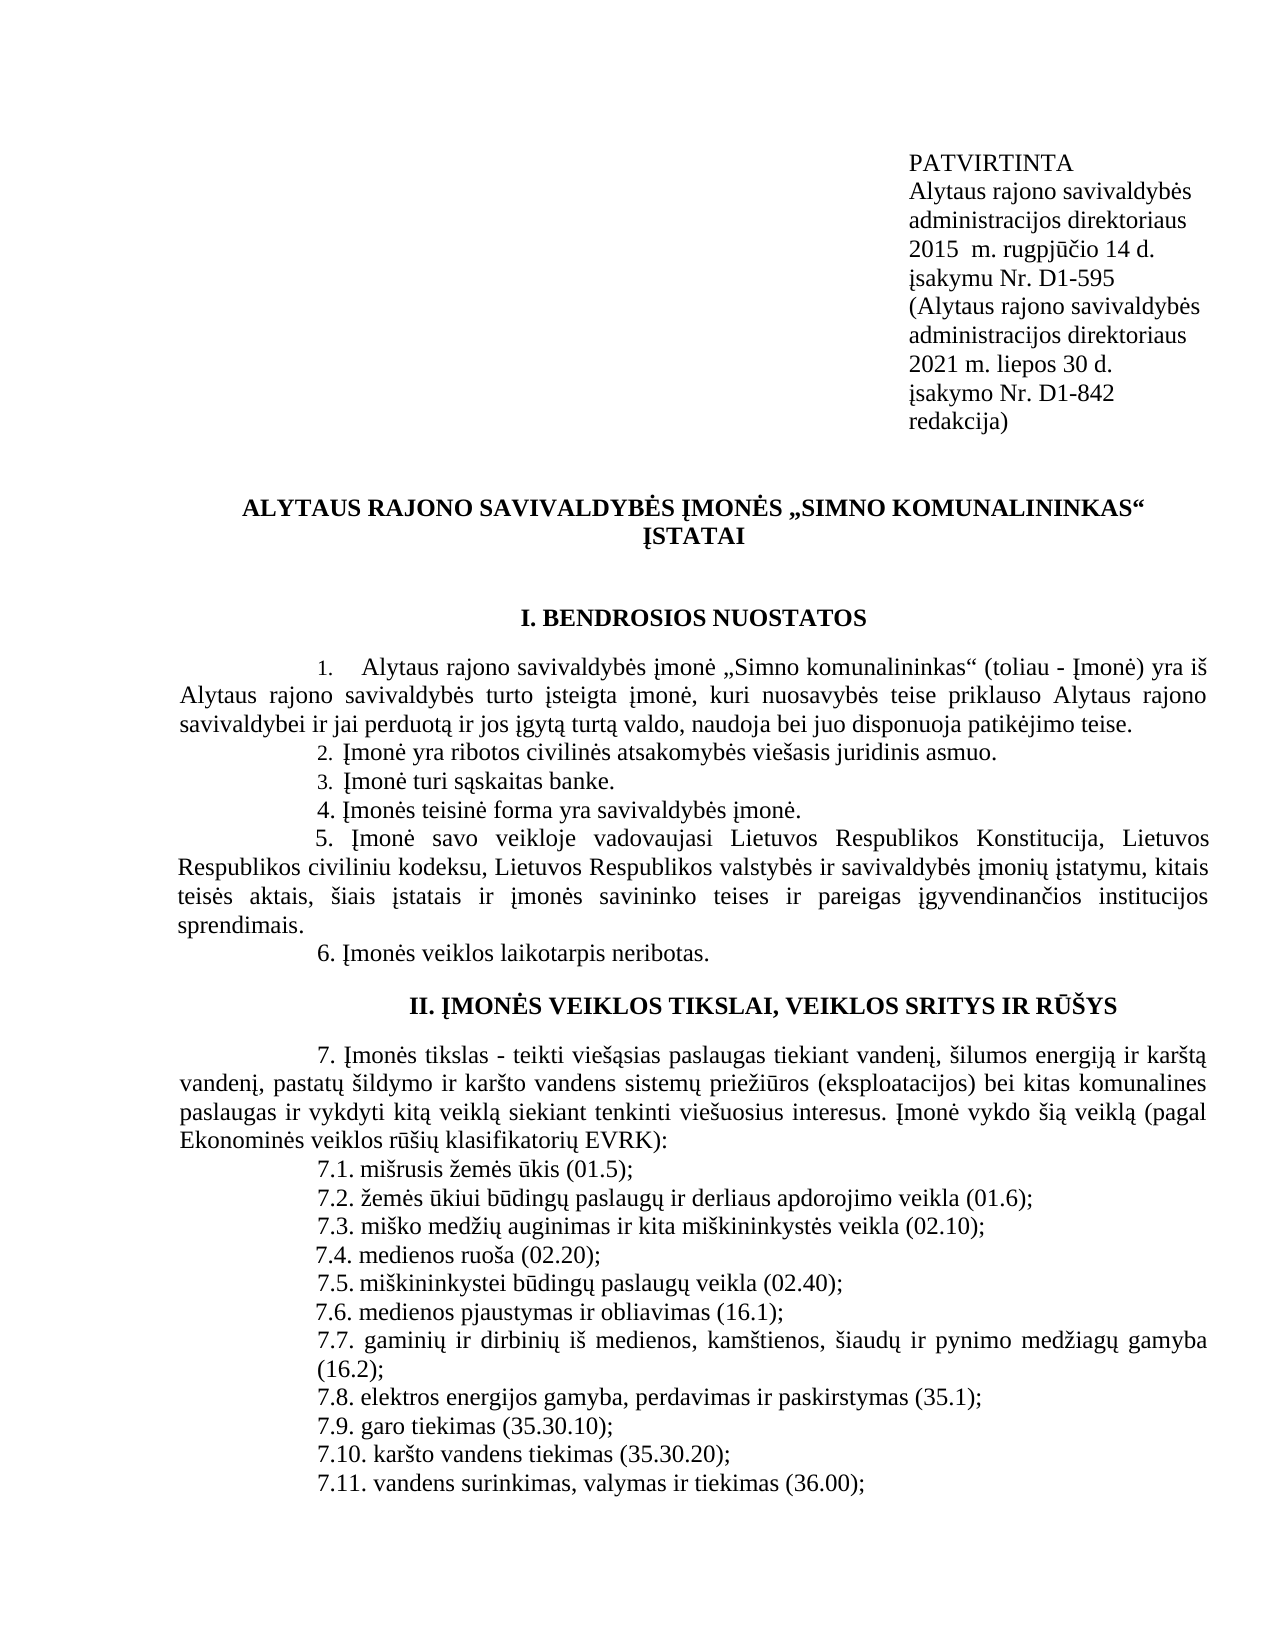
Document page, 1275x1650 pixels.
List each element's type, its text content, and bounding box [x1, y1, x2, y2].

text (Alytaus rajono savivaldybės [177, 291, 1210, 320]
text 7.3. miško medžių auginimas ir kita miškininkystės veikla (02.10); [317, 1212, 1210, 1240]
text PATVIRTINTA [177, 148, 1210, 176]
text administracijos direktoriaus [177, 320, 1210, 349]
text ALYTAUS RAJONO SAVIVALDYBĖS ĮMONĖS „SIMNO KOMUNALININKAS“ [177, 493, 1210, 521]
text 2021 m. liepos 30 d. [177, 349, 1210, 378]
text 7.4. medienos ruoša (02.20); [177, 1240, 1210, 1269]
text 6. Įmonės veiklos laikotarpis neribotas. [242, 938, 1210, 967]
text administracijos direktoriaus [177, 205, 1210, 234]
text įsakymu Nr. D1-595 [177, 263, 1210, 291]
text 7.5. miškininkystei būdingų paslaugų veikla (02.40); [317, 1269, 1210, 1297]
text 7.10. karšto vandens tiekimas (35.30.20); [317, 1440, 1210, 1469]
text 2015 m. rugpjūčio 14 d. [177, 234, 1210, 263]
text II. ĮMONĖS VEIKLOS TIKSLAI, VEIKLOS SRITYS IR RŪŠYS [179, 996, 1210, 1019]
text 7.9. garo tiekimas (35.30.10); [317, 1412, 1210, 1440]
text 4. Įmonės teisinė forma yra savivaldybės įmonė. [242, 795, 1210, 823]
text 7.7. gaminių ir dirbinių iš medienos, kamštienos, šiaudų ir pynimo medžiagų gamyba (16.2); [317, 1326, 1208, 1383]
text 1. Alytaus rajono savivaldybės įmonė „Simno komunalininkas“ (toliau - Įmonė) yra iš Alytaus rajono savivaldybės turto įsteigta įmonė, kuri nuosavybės teise priklauso Alytaus rajono savivaldybei ir jai perduotą ir jos įgytą turtą valdo, naudoja bei juo disponuoja patikėjimo teise. [179, 652, 1208, 738]
text 7. Įmonės tikslas - teikti viešąsias paslaugas tiekiant vandenį, šilumos energiją ir karštą vandenį, pastatų šildymo ir karšto vandens sistemų priežiūros (eksploatacijos) bei kitas komunalines paslaugas ir vykdyti kitą veiklą siekiant tenkinti viešuosius interesus. Įmonė vykdo šią veiklą (pagal Ekonominės veiklos rūšių klasifikatorių EVRK): [179, 1041, 1208, 1155]
text ĮSTATAI [177, 521, 1210, 550]
text 7.8. elektros energijos gamyba, perdavimas ir paskirstymas (35.1); [317, 1383, 1210, 1412]
text įsakymo Nr. D1-842 redakcija) [908, 378, 1210, 435]
text 3. Įmonė turi sąskaitas banke. [179, 766, 1210, 795]
text 7.2. žemės ūkiui būdingų paslaugų ir derliaus apdorojimo veikla (01.6); [317, 1183, 1210, 1212]
text 7.1. mišrusis žemės ūkis (01.5); [317, 1155, 1210, 1183]
text 7.11. vandens surinkimas, valymas ir tiekimas (36.00); [317, 1469, 1210, 1497]
text 7.6. medienos pjaustymas ir obliavimas (16.1); [177, 1297, 1210, 1326]
text Alytaus rajono savivaldybės [177, 176, 1210, 205]
text 2. Įmonė yra ribotos civilinės atsakomybės viešasis juridinis asmuo. [179, 738, 1210, 766]
text 5. Įmonė savo veikloje vadovaujasi Lietuvos Respublikos Konstitucija, Lietuvos Respublikos civiliniu kodeksu, Lietuvos Respublikos valstybės ir savivaldybės įmonių įstatymu, kitais teisės aktais, šiais įstatais ir įmonės savininko teises ir pareigas įgyvendinančios institucijos sprendimais. [177, 823, 1210, 938]
text I. BENDROSIOS NUOSTATOS [177, 608, 1210, 631]
